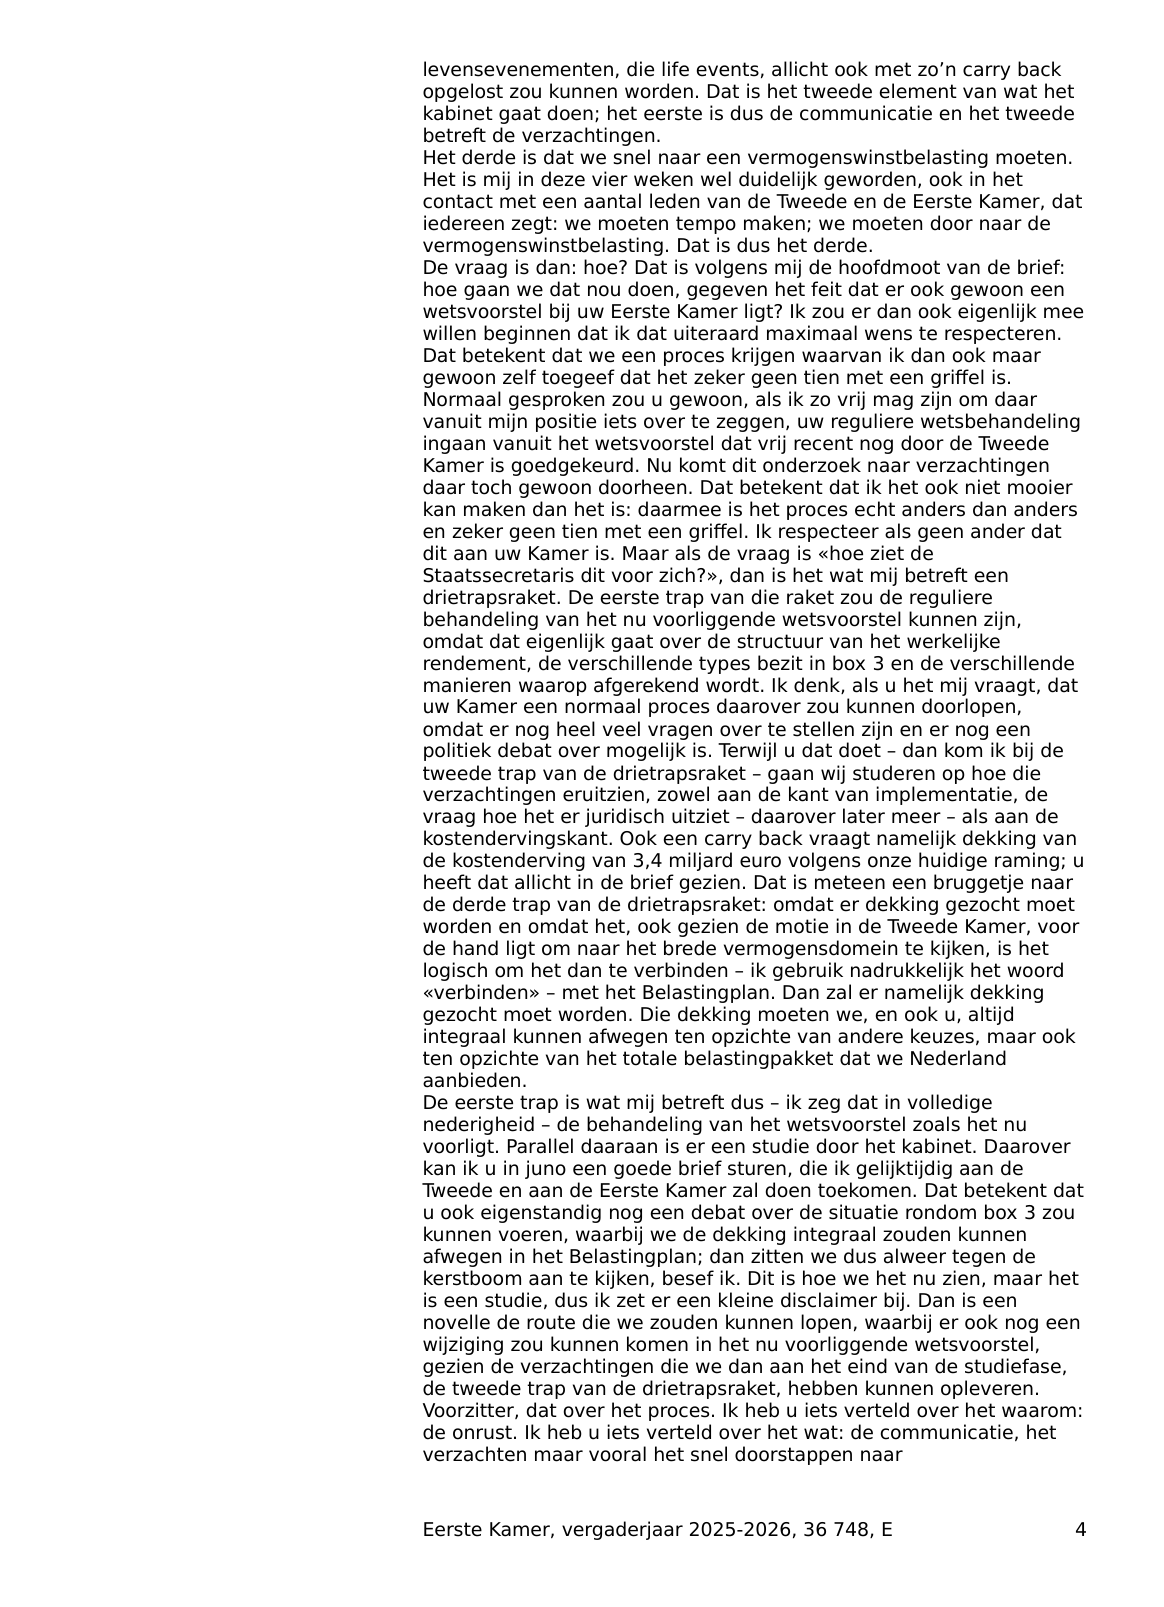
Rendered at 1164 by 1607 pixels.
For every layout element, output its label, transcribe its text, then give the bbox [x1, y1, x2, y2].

text Het derde is dat we snel naar een vermogenswinstbelasting moeten. Het is mij in deze vier weken wel duidelijk geworden, ook in het contact met een aantal leden van de Tweede en de Eerste Kamer, dat iedereen zegt: we moeten tempo maken; we moeten door naar de vermogenswinstbelasting. Dat is dus het derde. [422, 147, 1087, 257]
text levensevenementen, die life events, allicht ook met zo’n carry back opgelost zou kunnen worden. Dat is het tweede element van wat het kabinet gaat doen; het eerste is dus de communicatie en het tweede betreft de verzachtingen. [422, 59, 1087, 147]
text De vraag is dan: hoe? Dat is volgens mij de hoofdmoot van de brief: hoe gaan we dat nou doen, gegeven het feit dat er ook gewoon een wetsvoorstel bij uw Eerste Kamer ligt? Ik zou er dan ook eigenlijk mee willen beginnen dat ik dat uiteraard maximaal wens te respecteren. Dat betekent dat we een proces krijgen waarvan ik dan ook maar gewoon zelf toegeef dat het zeker geen tien met een griffel is. Normaal gesproken zou u gewoon, als ik zo vrij mag zijn om daar vanuit mijn positie iets over te zeggen, uw reguliere wetsbehandeling ingaan vanuit het wetsvoorstel dat vrij recent nog door de Tweede Kamer is goedgekeurd. Nu komt dit onderzoek naar verzachtingen daar toch gewoon doorheen. Dat betekent dat ik het ook niet mooier kan maken dan het is: daarmee is het proces echt anders dan anders en zeker geen tien met een griffel. Ik respecteer als geen ander dat dit aan uw Kamer is. Maar als de vraag is «hoe ziet de Staatssecretaris dit voor zich?», dan is het wat mij betreft een drietrapsraket. De eerste trap van die raket zou de reguliere behandeling van het nu voorliggende wetsvoorstel kunnen zijn, omdat dat eigenlijk gaat over de structuur van het werkelijke rendement, de verschillende types bezit in box 3 en de verschillende manieren waarop afgerekend wordt. Ik denk, als u het mij vraagt, dat uw Kamer een normaal proces daarover zou kunnen doorlopen, omdat er nog heel veel vragen over te stellen zijn en er nog een politiek debat over mogelijk is. Terwijl u dat doet – dan kom ik bij de tweede trap van de drietrapsraket – gaan wij studeren op hoe die verzachtingen eruitzien, zowel aan de kant van implementatie, de vraag hoe het er juridisch uitziet – daarover later meer – als aan de kostendervingskant. Ook een carry back vraagt namelijk dekking van de kostenderving van 3,4 miljard euro volgens onze huidige raming; u heeft dat allicht in de brief gezien. Dat is meteen een bruggetje naar de derde trap van de drietrapsraket: omdat er dekking gezocht moet worden en omdat het, ook gezien de motie in de Tweede Kamer, voor de hand ligt om naar het brede vermogensdomein te kijken, is het logisch om het dan te verbinden – ik gebruik nadrukkelijk het woord «verbinden» – met het Belastingplan. Dan zal er namelijk dekking gezocht moet worden. Die dekking moeten we, en ook u, altijd integraal kunnen afwegen ten opzichte van andere keuzes, maar ook ten opzichte van het totale belastingpakket dat we Nederland aanbieden. [422, 257, 1087, 1092]
text Voorzitter, dat over het proces. Ik heb u iets verteld over het waarom: de onrust. Ik heb u iets verteld over het wat: de communicatie, het verzachten maar vooral het snel doorstappen naar [422, 1400, 1087, 1466]
text De eerste trap is wat mij betreft dus – ik zeg dat in volledige nederigheid – de behandeling van het wetsvoorstel zoals het nu voorligt. Parallel daaraan is er een studie door het kabinet. Daarover kan ik u in juno een goede brief sturen, die ik gelijktijdig aan de Tweede en aan de Eerste Kamer zal doen toekomen. Dat betekent dat u ook eigenstandig nog een debat over de situatie rondom box 3 zou kunnen voeren, waarbij we de dekking integraal zouden kunnen afwegen in het Belastingplan; dan zitten we dus alweer tegen de kerstboom aan te kijken, besef ik. Dit is hoe we het nu zien, maar het is een studie, dus ik zet er een kleine disclaimer bij. Dan is een novelle de route die we zouden kunnen lopen, waarbij er ook nog een wijziging zou kunnen komen in het nu voorliggende wetsvoorstel, gezien de verzachtingen die we dan aan het eind van de studiefase, de tweede trap van de drietrapsraket, hebben kunnen opleveren. [422, 1092, 1087, 1400]
